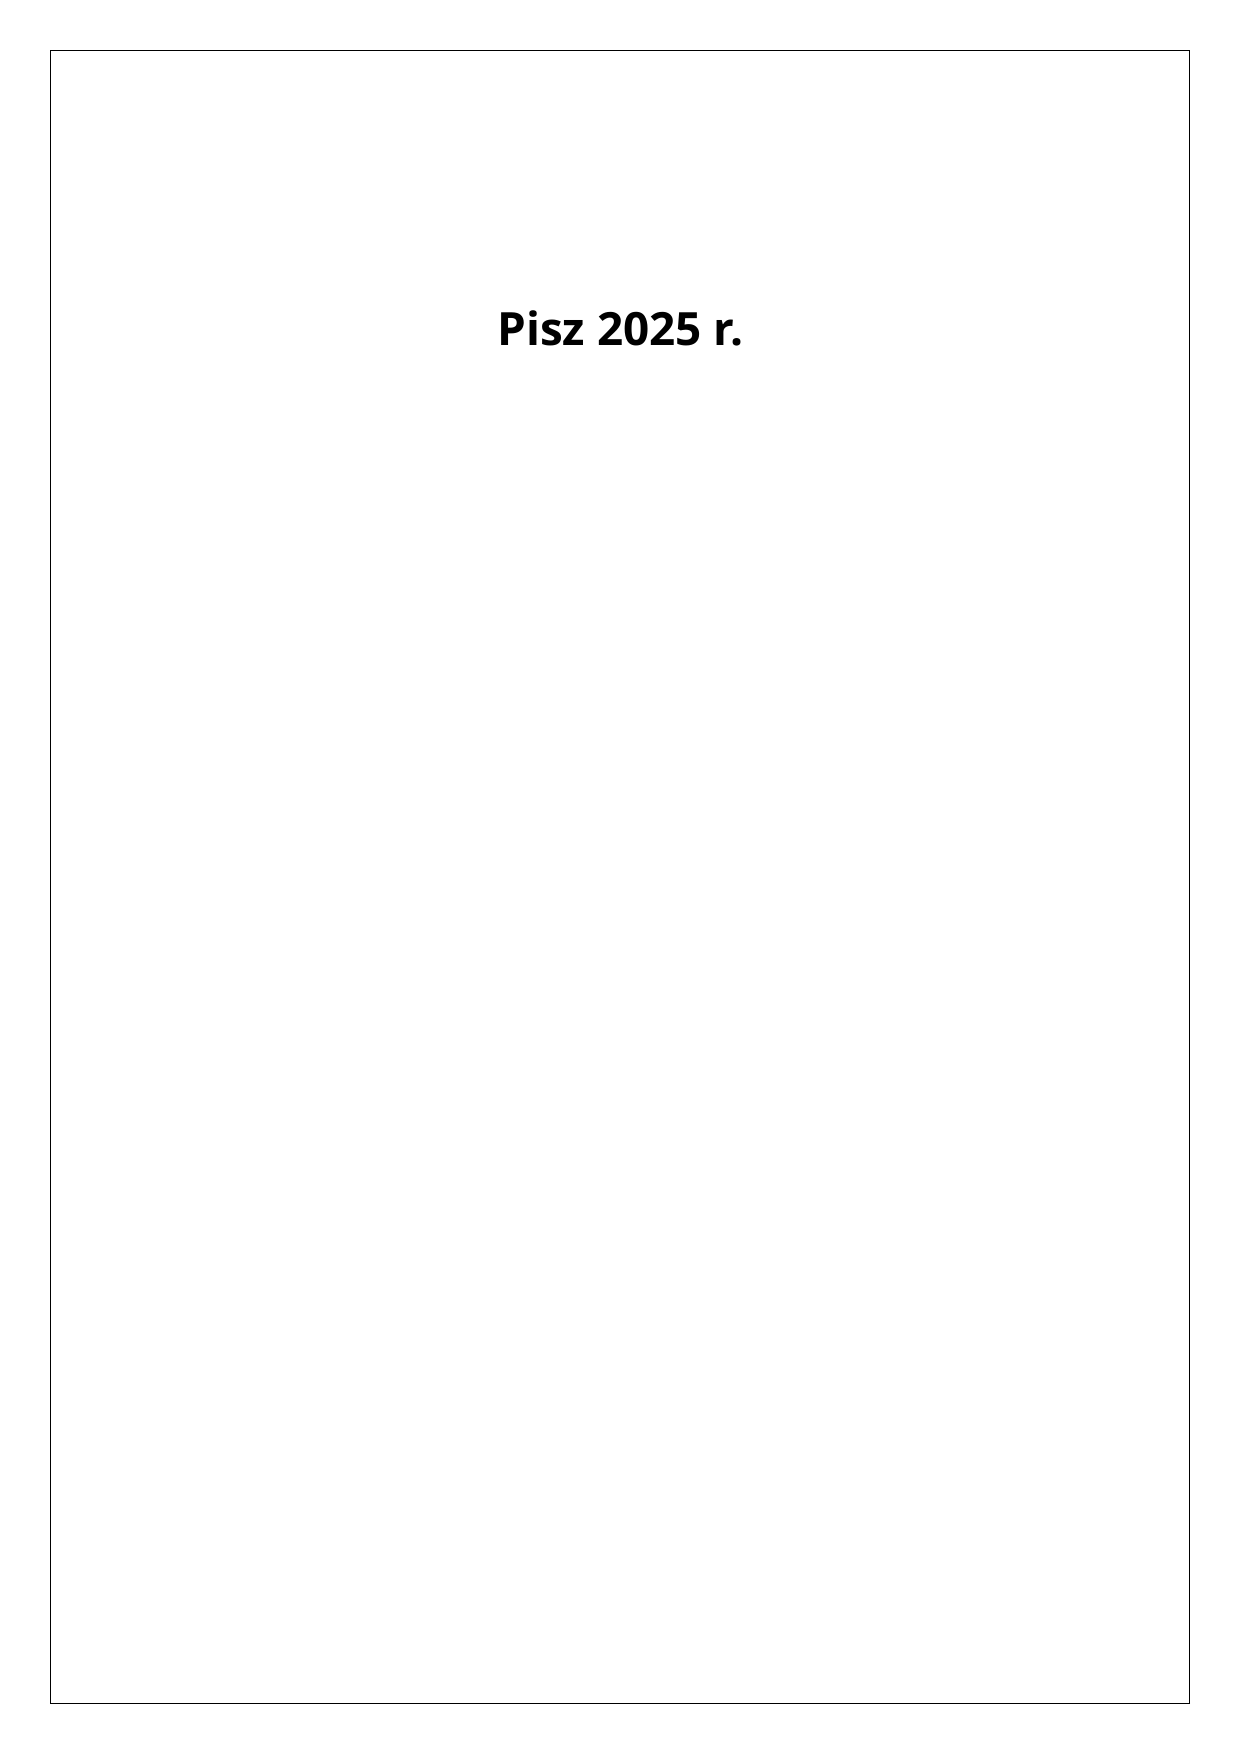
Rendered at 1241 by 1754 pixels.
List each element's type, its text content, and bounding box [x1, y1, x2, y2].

text Pisz 2025 r. [95, 296, 1145, 359]
